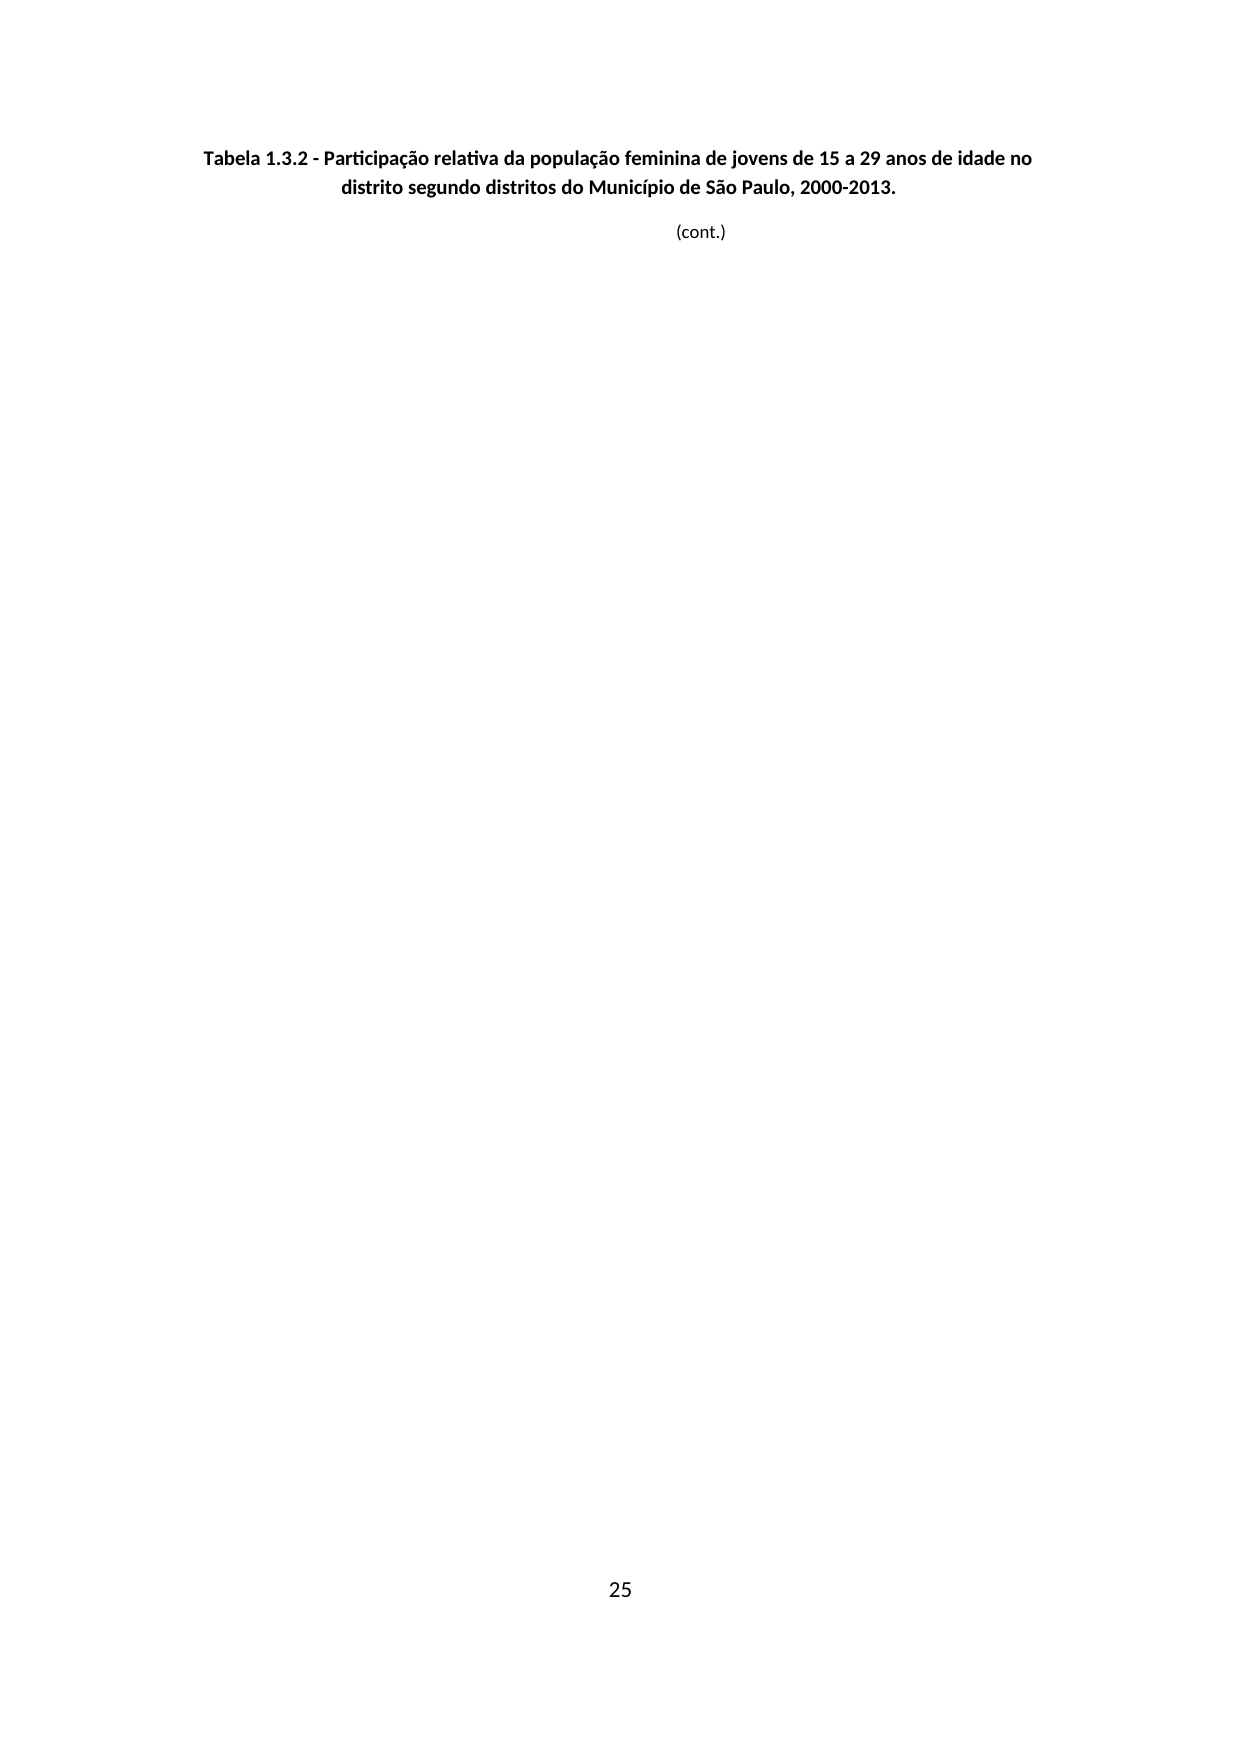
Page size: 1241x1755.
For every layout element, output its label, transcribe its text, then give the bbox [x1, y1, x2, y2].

text (cont.) [492, 220, 909, 243]
text Tabela 1.3.2 - Participação relativa da população feminina de jovens de 15 a 29 anos de idade no distrito segundo distritos do Município de São Paulo, 2000-2013. [203, 145, 1074, 200]
